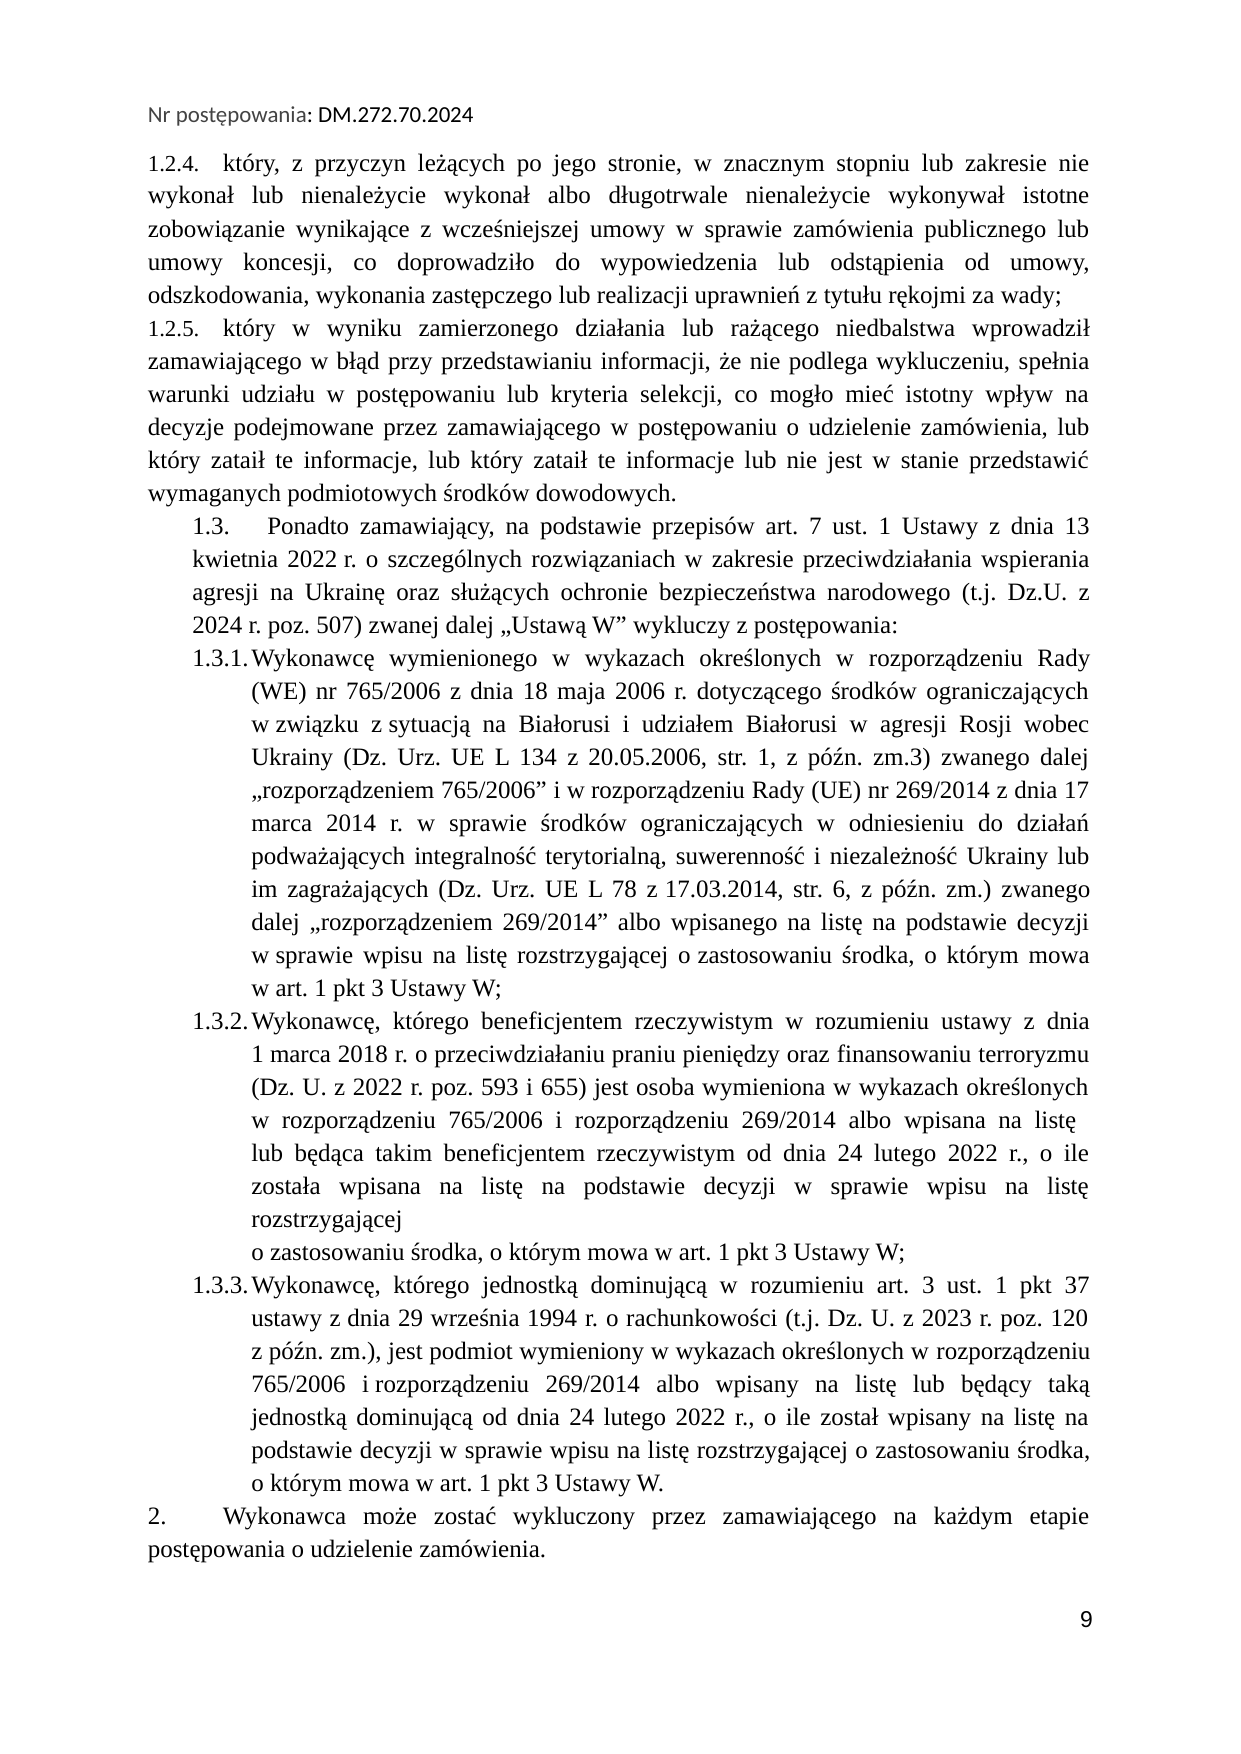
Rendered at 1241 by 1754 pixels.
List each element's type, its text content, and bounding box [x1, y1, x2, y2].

list który w wyniku zamierzonego działania lub rażącego niedbalstwa wprowadził zamawiającego w błąd przy przedstawianiu informacji, że nie podlega wykluczeniu, spełnia warunki udziału w postępowaniu lub kryteria selekcji, co mogło mieć istotny wpływ na decyzje podejmowane przez zamawiającego w postępowaniu o udzielenie zamówienia, lub który zataił te informacje, lub który zataił te informacje lub nie jest w stanie przedstawić wymaganych podmiotowych środków dowodowych. [148, 313, 1090, 507]
list Wykonawcę wymienionego w wykazach określonych w rozporządzeniu Rady (WE) nr 765/2006 z dnia 18 maja 2006 r. dotyczącego środków ograniczających w związku z sytuacją na Białorusi i udziałem Białorusi w agresji Rosji wobec Ukrainy (Dz. Urz. UE L 134 z 20.05.2006, str. 1, z późn. zm.3) zwanego dalej „rozporządzeniem 765/2006” i w rozporządzeniu Rady (UE) nr 269/2014 z dnia 17 marca 2014 r. w sprawie środków ograniczających w odniesieniu do działań podważających integralność terytorialną, suwerenność i niezależność Ukrainy lub im zagrażających (Dz. Urz. UE L 78 z 17.03.2014, str. 6, z późn. zm.) zwanego dalej „rozporządzeniem 269/2014” albo wpisanego na listę na podstawie decyzji w sprawie wpisu na listę rozstrzygającej o zastosowaniu środka, o którym mowa w art. 1 pkt 3 Ustawy W; [192, 643, 1090, 1002]
list Wykonawcę, którego jednostką dominującą w rozumieniu art. 3 ust. 1 pkt 37 ustawy z dnia 29 września 1994 r. o rachunkowości (t.j. Dz. U. z 2023 r. poz. 120 z późn. zm.), jest podmiot wymieniony w wykazach określonych w rozporządzeniu 765/2006 i rozporządzeniu 269/2014 albo wpisany na listę lub będący taką jednostką dominującą od dnia 24 lutego 2022 r., o ile został wpisany na listę na podstawie decyzji w sprawie wpisu na listę rozstrzygającej o zastosowaniu środka, o którym mowa w art. 1 pkt 3 Ustawy W. [192, 1270, 1090, 1497]
list Wykonawcę, którego beneficjentem rzeczywistym w rozumieniu ustawy z dnia 1 marca 2018 r. o przeciwdziałaniu praniu pieniędzy oraz finansowaniu terroryzmu (Dz. U. z 2022 r. poz. 593 i 655) jest osoba wymieniona w wykazach określonych w rozporządzeniu 765/2006 i rozporządzeniu 269/2014 albo wpisana na listę lub będąca takim beneficjentem rzeczywistym od dnia 24 lutego 2022 r., o ile została wpisana na listę na podstawie decyzji w sprawie wpisu na listę rozstrzygającej o zastosowaniu środka, o którym mowa w art. 1 pkt 3 Ustawy W; [192, 1006, 1090, 1266]
list Wykonawca może zostać wykluczony przez zamawiającego na każdym etapie postępowania o udzielenie zamówienia. [148, 1501, 1090, 1563]
list który, z przyczyn leżących po jego stronie, w znacznym stopniu lub zakresie nie wykonał lub nienależycie wykonał albo długotrwale nienależycie wykonywał istotne zobowiązanie wynikające z wcześniejszej umowy w sprawie zamówienia publicznego lub umowy koncesji, co doprowadziło do wypowiedzenia lub odstąpienia od umowy, odszkodowania, wykonania zastępczego lub realizacji uprawnień z tytułu rękojmi za wady; [148, 148, 1090, 308]
list Ponadto zamawiający, na podstawie przepisów art. 7 ust. 1 Ustawy z dnia 13 kwietnia 2022 r. o szczególnych rozwiązaniach w zakresie przeciwdziałania wspierania agresji na Ukrainę oraz służących ochronie bezpieczeństwa narodowego (t.j. Dz.U. z 2024 r. poz. 507) zwanej dalej „Ustawą W” wykluczy z postępowania: [192, 511, 1090, 639]
